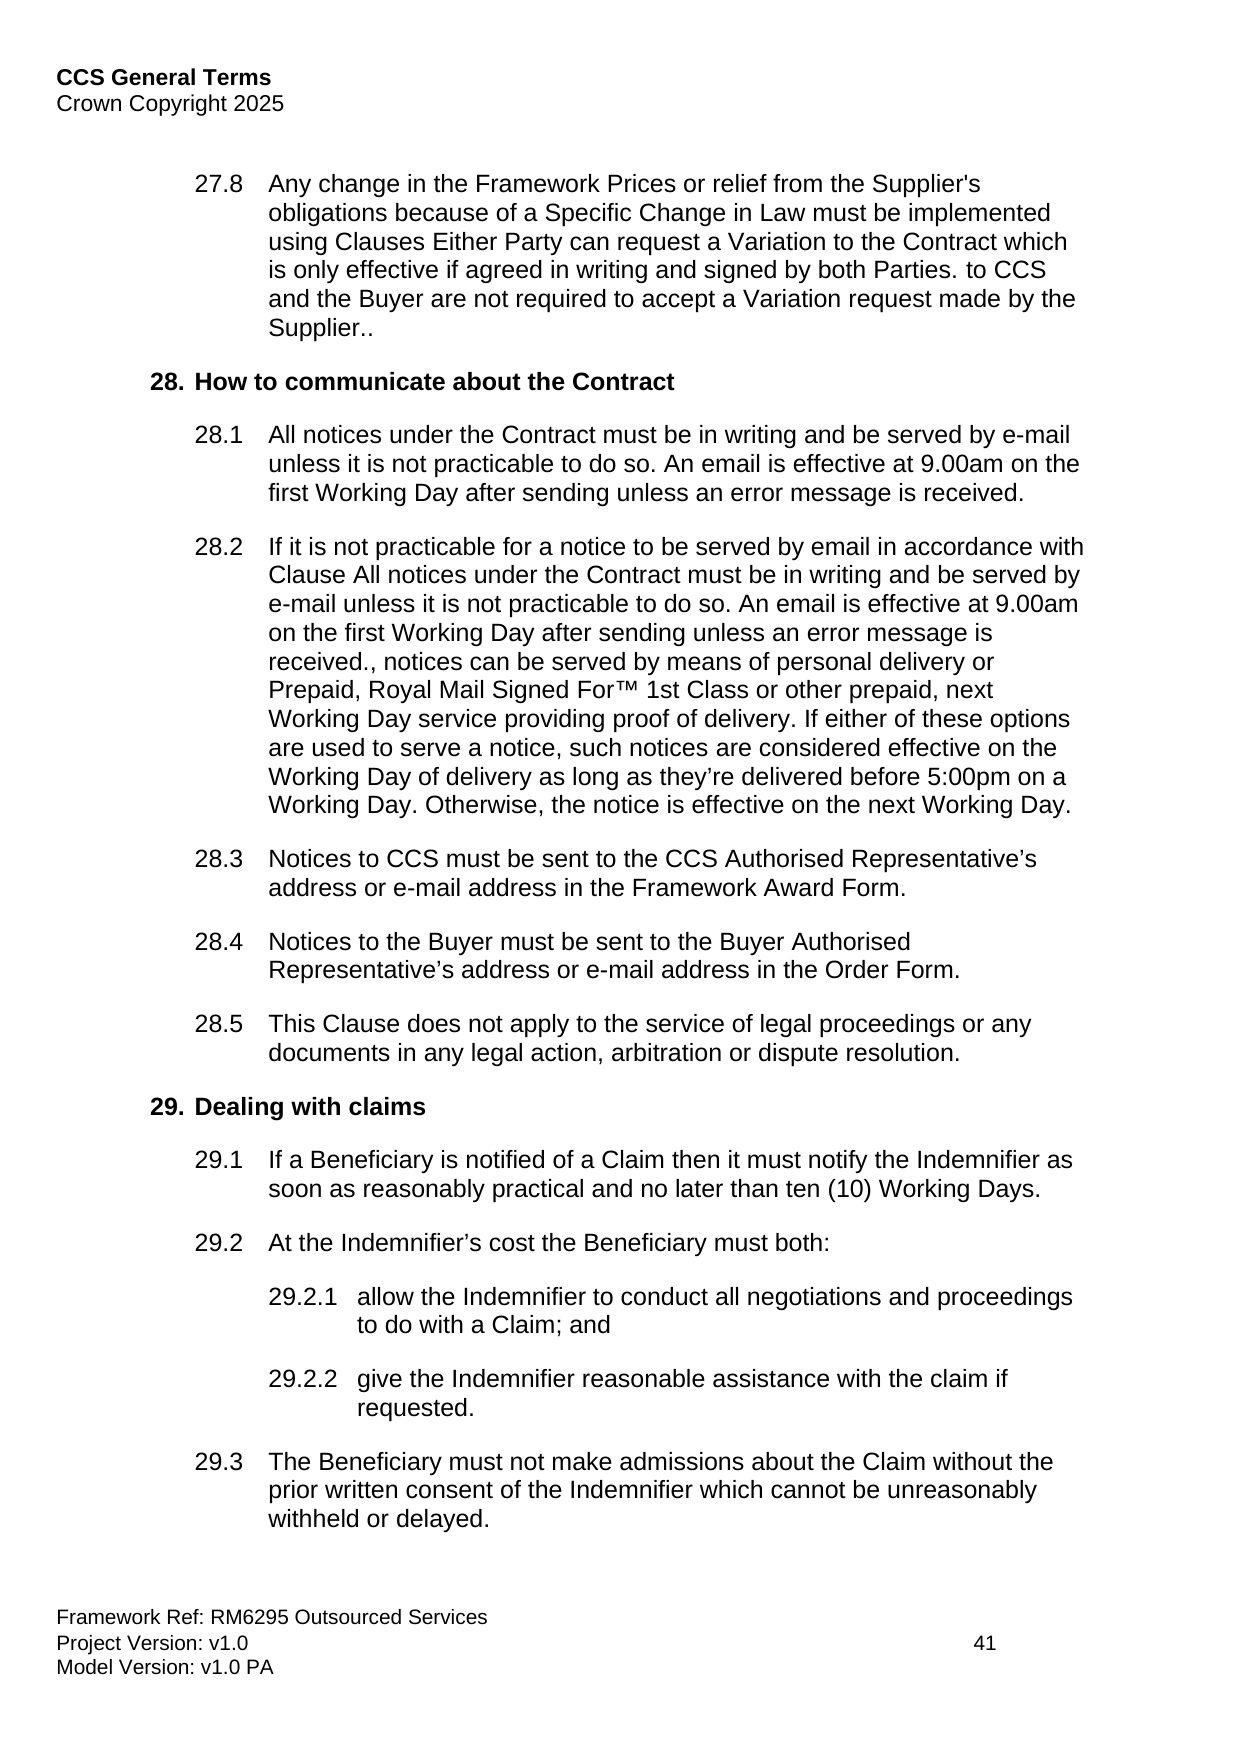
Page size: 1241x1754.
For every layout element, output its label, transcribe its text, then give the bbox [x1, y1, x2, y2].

list At the Indemnifier’s cost the Beneficiary must both: [194, 1228, 1090, 1257]
list The Beneficiary must not make admissions about the Claim without the prior written consent of the Indemnifier which cannot be unreasonably withheld or delayed. [194, 1447, 1090, 1533]
list allow the Indemnifier to conduct all negotiations and proceedings to do with a Claim; and [268, 1282, 1090, 1339]
list If a Beneficiary is notified of a Claim then it must notify the Indemnifier as soon as reasonably practical and no later than ten (10) Working Days. [194, 1146, 1090, 1203]
list Notices to the Buyer must be sent to the Buyer Authorised Representative’s address or e-mail address in the Order Form. [194, 927, 1090, 984]
list How to communicate about the Contract [150, 367, 1090, 396]
list Notices to CCS must be sent to the CCS Authorised Representative’s address or e-mail address in the Framework Award Form. [194, 844, 1090, 902]
list All notices under the Contract must be in writing and be served by e-mail unless it is not practicable to do so. An email is effective at 9.00am on the first Working Day after sending unless an error message is received. [194, 421, 1090, 507]
list give the Indemnifier reasonable assistance with the claim if requested. [268, 1364, 1090, 1422]
list This Clause does not apply to the service of legal proceedings or any documents in any legal action, arbitration or dispute resolution. [194, 1009, 1090, 1067]
list Any change in the Framework Prices or relief from the Supplier's obligations because of a Specific Change in Law must be implemented using Clauses 27.1 to 27.4. [194, 169, 1090, 342]
list If it is not practicable for a notice to be served by email in accordance with Clause 28.1, notices can be served by means of personal delivery or Prepaid, Royal Mail Signed For™ 1st Class or other prepaid, next Working Day service providing proof of delivery. If either of these options are used to serve a notice, such notices are considered effective on the Working Day of delivery as long as they’re delivered before 5:00pm on a Working Day. Otherwise, the notice is effective on the next Working Day. [194, 532, 1090, 819]
list Dealing with claims [150, 1092, 1090, 1121]
